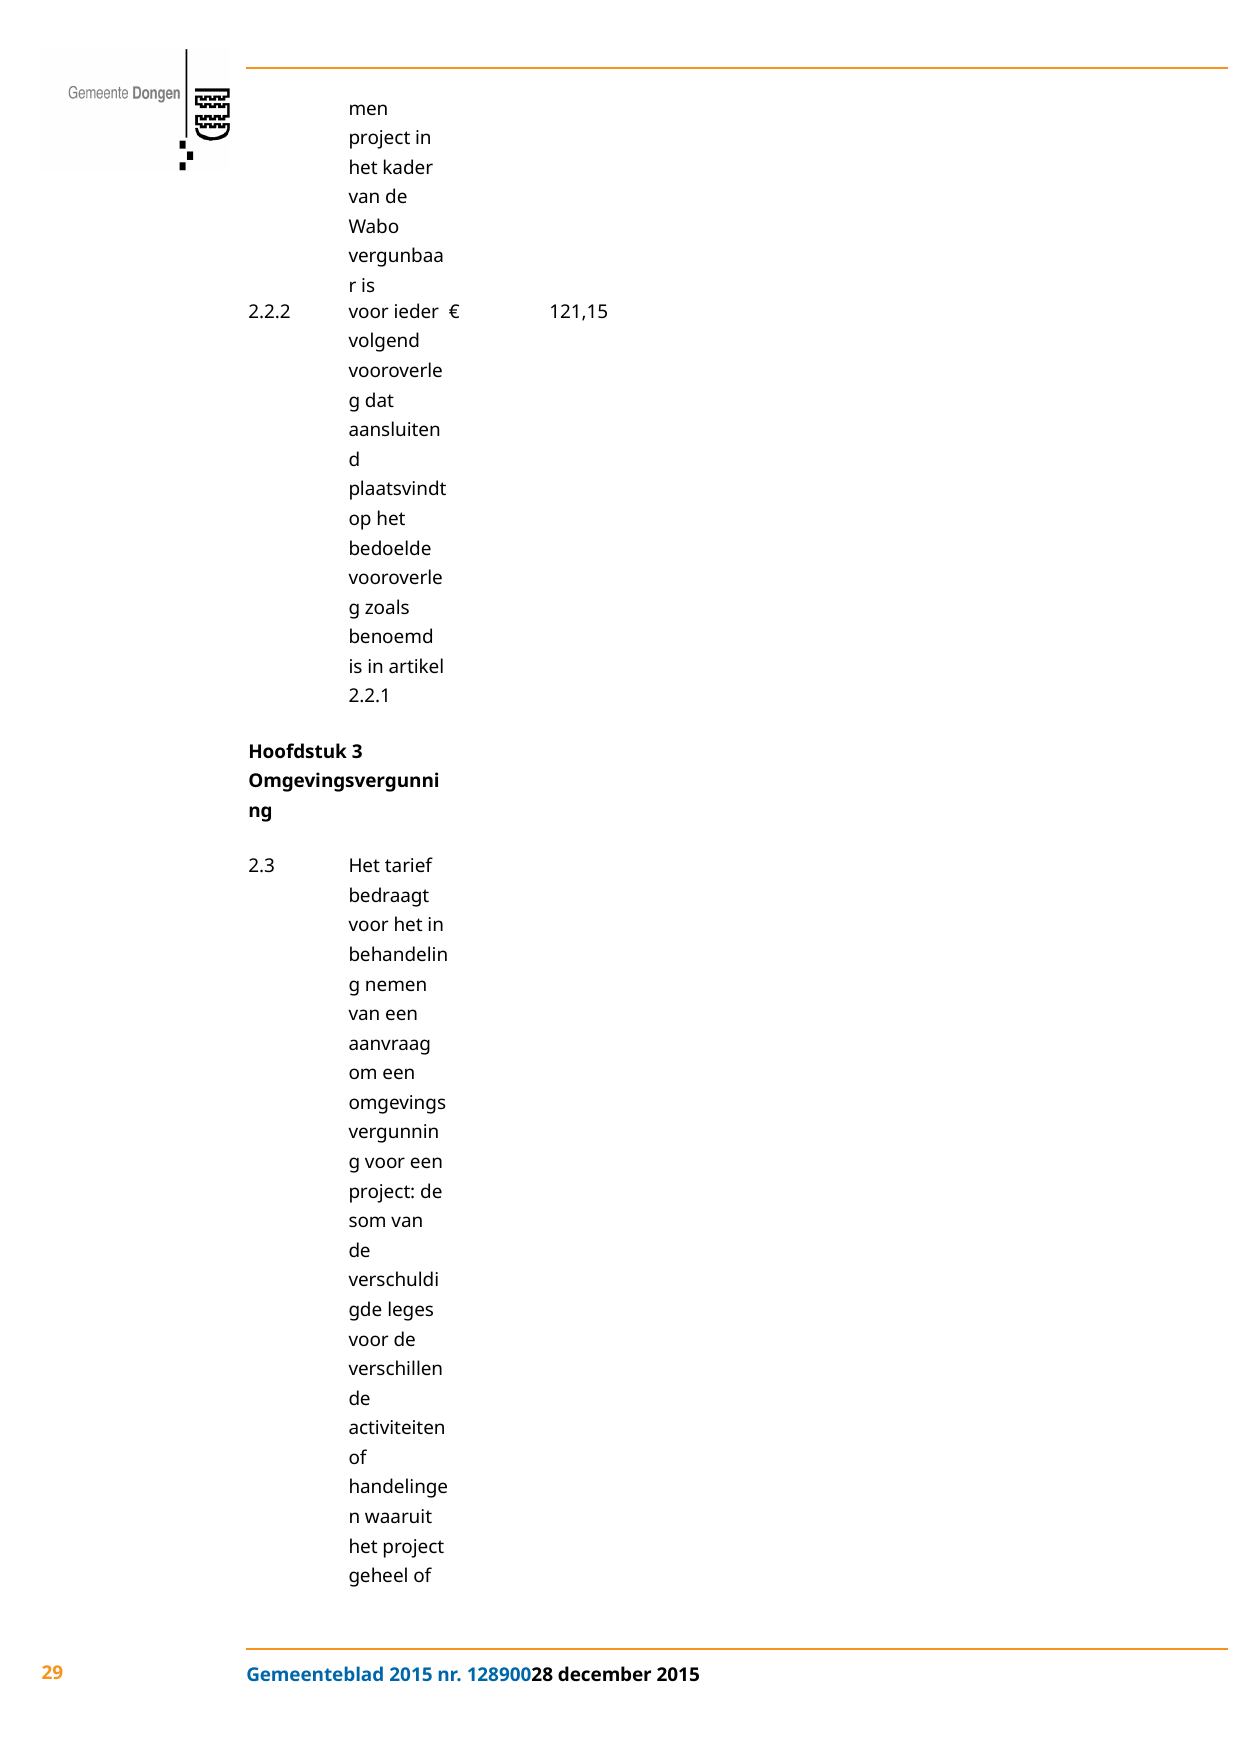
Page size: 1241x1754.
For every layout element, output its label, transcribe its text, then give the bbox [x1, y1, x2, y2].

table_cell 2.3 [248, 853, 348, 1588]
table_cell [549, 95, 649, 298]
picture [41, 47, 231, 172]
table_cell Het tarief bedraagt voor het in behandeling nemen van een aanvraag om een omgevingsvergunning voor een project: de som van de verschuldigde leges voor de verschillende activiteiten of handelingen waaruit het project geheel of [348, 853, 449, 1588]
table_cell € [449, 298, 549, 708]
table_cell 2.2.2 [248, 298, 348, 708]
table_cell 121,15 [549, 298, 649, 708]
table_cell voor ieder volgend vooroverleg dat aansluitend plaatsvindt op het bedoelde vooroverleg zoals benoemd is in artikel 2.2.1 [348, 298, 449, 708]
table_cell men project in het kader van de Wabo vergunbaar is [348, 95, 449, 298]
table_cell [248, 95, 348, 298]
table_cell Hoofdstuk 3 Omgevingsvergunning [248, 708, 449, 852]
table_cell [449, 95, 549, 298]
